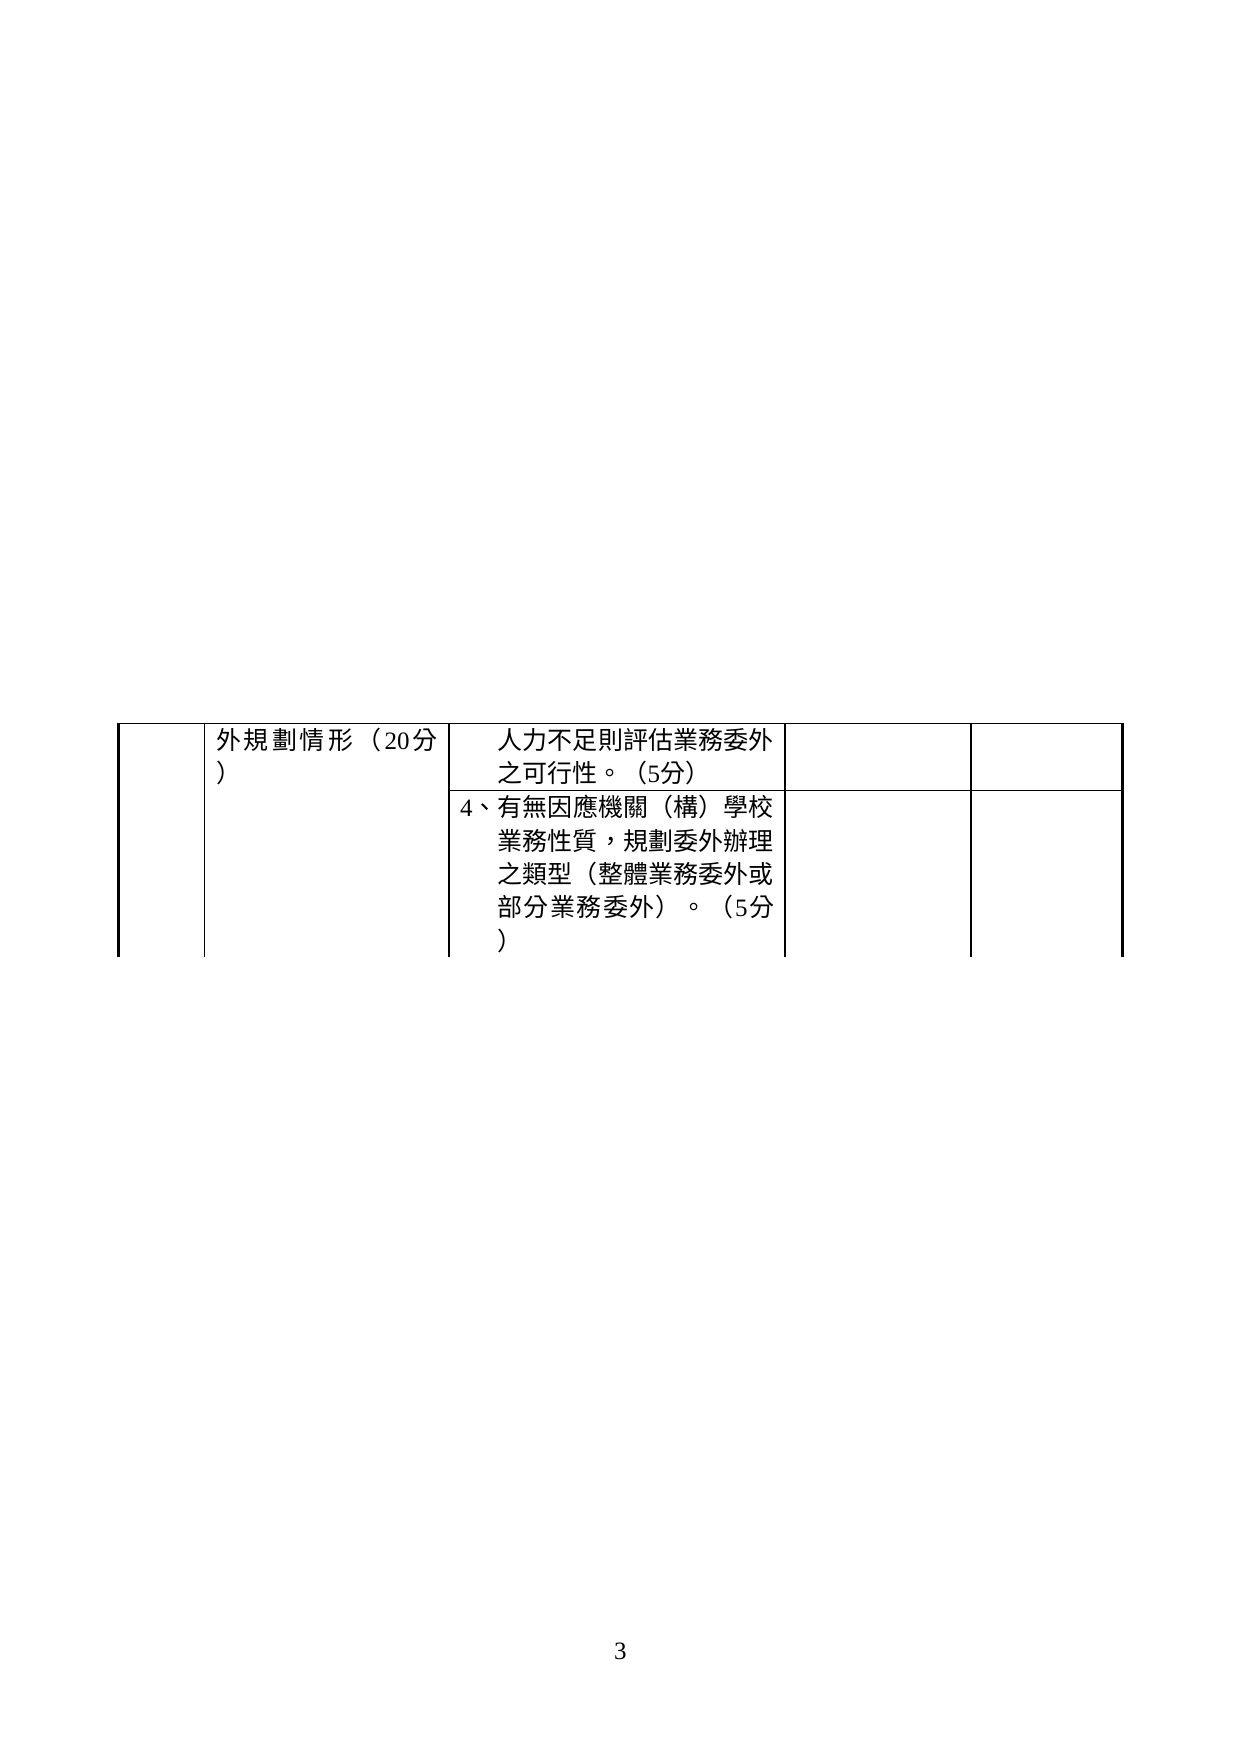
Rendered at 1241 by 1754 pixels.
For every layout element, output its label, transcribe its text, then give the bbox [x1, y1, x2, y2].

table_cell 外規劃情形（20分） [205, 724, 448, 957]
table_cell [972, 791, 1121, 957]
table_cell [972, 724, 1121, 789]
table_cell [120, 724, 204, 957]
table_cell 人力不足則評估業務委外之可行性。（5分） [450, 724, 784, 789]
table_cell [786, 791, 970, 957]
table_cell 4、有無因應機關（構）學校業務性質，規劃委外辦理之類型（整體業務委外或部分業務委外）。（5分） [450, 791, 784, 957]
table_cell [786, 724, 970, 789]
